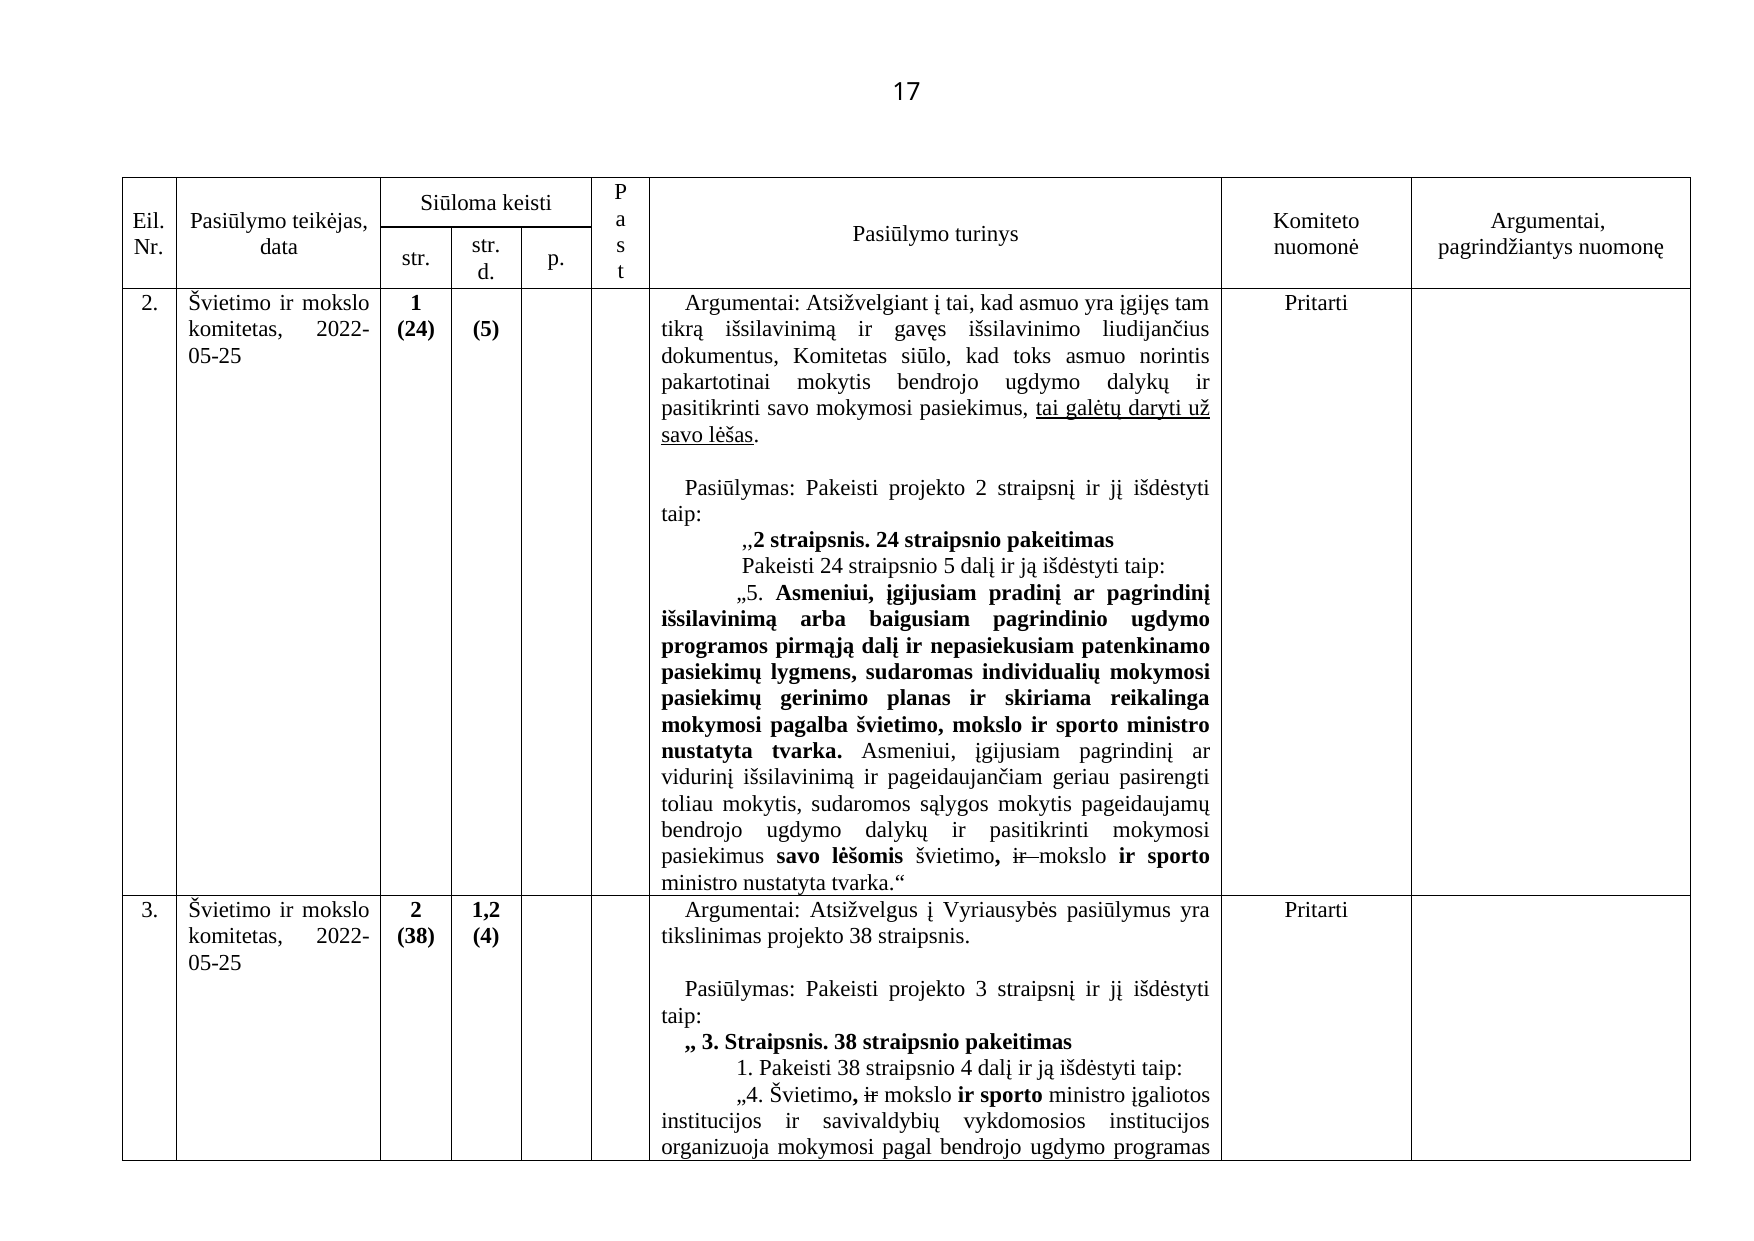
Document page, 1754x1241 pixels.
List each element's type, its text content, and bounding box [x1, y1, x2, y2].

table_header Pastabos [592, 178, 649, 288]
table_cell str. [381, 228, 451, 288]
table_cell [522, 896, 591, 1160]
table_header Pasiūlymo teikėjas, data [177, 178, 380, 288]
table_cell [592, 289, 649, 895]
table_cell [592, 896, 649, 1160]
table_cell Argumentai: Atsižvelgus į Vyriausybės pasiūlymus yra tikslinimas projekto 38 straipsnis. Pasiūlymas: Pakeisti projekto 3 straipsnį ir jį išdėstyti taip: ,, 3. Straipsnis. 38 straipsnio pakeitimas 1. Pakeisti 38 straipsnio 4 dalį ir ją išdėstyti taip: „4. Švietimo, ir mokslo ir sporto ministro įgaliotos institucijos ir savivaldybių vykdomosios institucijos organizuoja mokymosi pagal bendrojo ugdymo programas [650, 896, 1221, 1160]
table_cell p. [522, 228, 591, 288]
table_cell [1412, 289, 1690, 895]
table_cell 2. [123, 289, 176, 895]
table_cell Švietimo ir mokslo komitetas, 2022-05-25 [177, 896, 380, 1160]
table_cell Pritarti [1222, 896, 1411, 1160]
table_header Argumentai, pagrindžiantys nuomonę [1412, 178, 1690, 288]
table_cell 1 (24) [381, 289, 451, 895]
table_header Pasiūlymo turinys [650, 178, 1221, 288]
table_cell (5) [452, 289, 521, 895]
table_cell Švietimo ir mokslo komitetas, 2022-05-25 [177, 289, 380, 895]
table_cell 3. [123, 896, 176, 1160]
table_header Eil. Nr. [123, 178, 176, 288]
table_cell Argumentai: Atsižvelgiant į tai, kad asmuo yra įgijęs tam tikrą išsilavinimą ir gavęs išsilavinimo liudijančius dokumentus, Komitetas siūlo, kad toks asmuo norintis pakartotinai mokytis bendrojo ugdymo dalykų ir pasitikrinti savo mokymosi pasiekimus, tai galėtų daryti už savo lėšas. Pasiūlymas: Pakeisti projekto 2 straipsnį ir jį išdėstyti taip: ,,2 straipsnis. 24 straipsnio pakeitimas Pakeisti 24 straipsnio 5 dalį ir ją išdėstyti taip: „5. Asmeniui, įgijusiam pradinį ar pagrindinį išsilavinimą arba baigusiam pagrindinio ugdymo programos pirmąją dalį ir nepasiekusiam patenkinamo pasiekimų lygmens, sudaromas individualių mokymosi pasiekimų gerinimo planas ir skiriama reikalinga mokymosi pagalba švietimo, mokslo ir sporto ministro nustatyta tvarka. Asmeniui, įgijusiam pagrindinį ar vidurinį išsilavinimą ir pageidaujančiam geriau pasirengti toliau mokytis, sudaromos sąlygos mokytis pageidaujamų bendrojo ugdymo dalykų ir pasitikrinti mokymosi pasiekimus savo lėšomis švietimo, ir mokslo ir sporto ministro nustatyta tvarka.“ [650, 289, 1221, 895]
table_cell str. d. [452, 228, 521, 288]
table_cell 2 (38) [381, 896, 451, 1160]
table_cell Pritarti [1222, 289, 1411, 895]
table_cell 1,2 (4) [452, 896, 521, 1160]
table_cell [522, 289, 591, 895]
table_cell [1412, 896, 1690, 1160]
table_header Komiteto nuomonė [1222, 178, 1411, 288]
table_header Siūloma keisti [381, 178, 591, 226]
